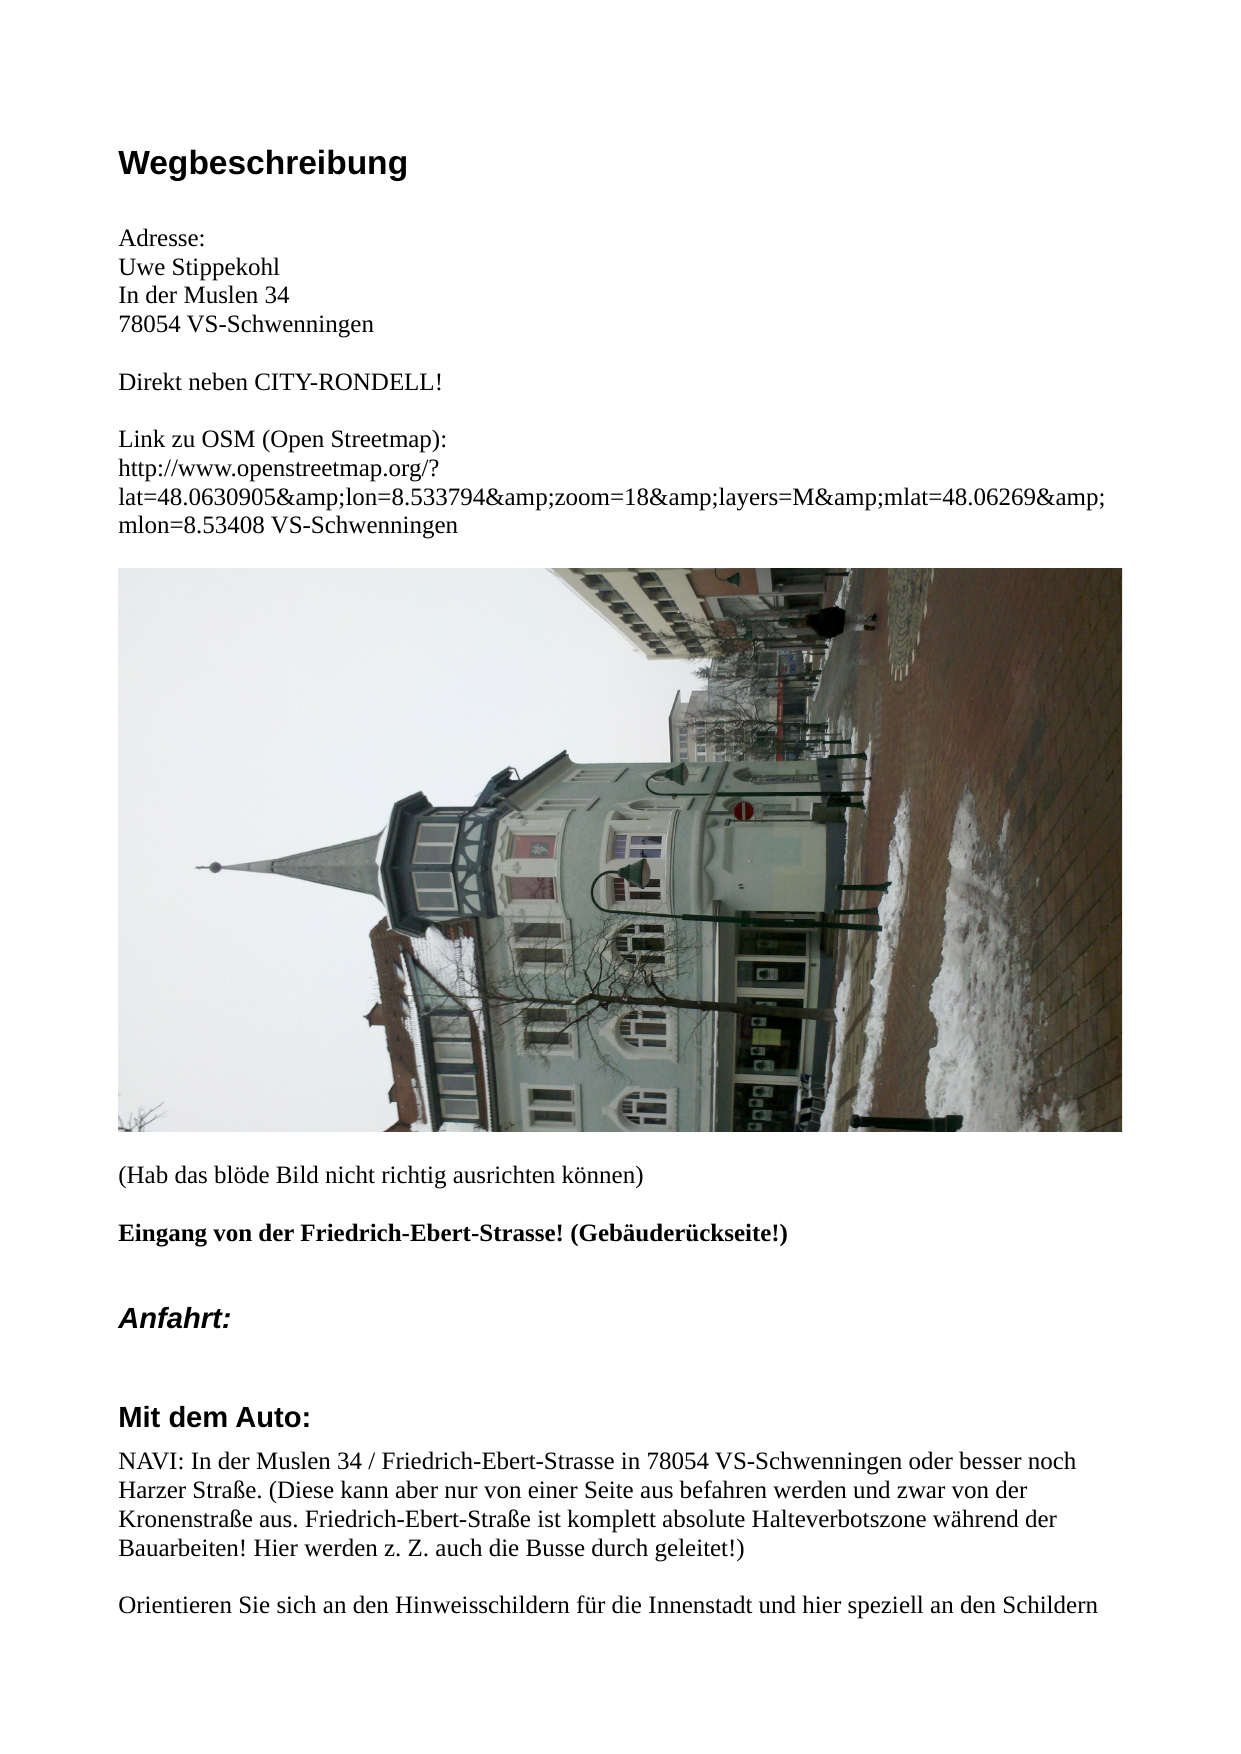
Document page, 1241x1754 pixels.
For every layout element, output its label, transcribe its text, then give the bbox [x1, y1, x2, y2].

text 78054 VS-Schwenningen [118, 309, 1122, 338]
subtitle Mit dem Auto: [118, 1400, 1122, 1434]
text Uwe Stippekohl [118, 252, 1122, 281]
text NAVI: In der Muslen 34 / Friedrich-Ebert-Strasse in 78054 VS-Schwenningen oder besser noch Harzer Straße. (Diese kann aber nur von einer Seite aus befahren werden und zwar von der Kronenstraße aus. Friedrich-Ebert-Straße ist komplett absolute Halteverbotszone während der Bauarbeiten! Hier werden z. Z. auch die Busse durch geleitet!) [118, 1446, 1122, 1561]
picture [118, 568, 1123, 1132]
text Link zu OSM (Open Streetmap): [118, 424, 1122, 453]
text http://www.openstreetmap.org/?lat=48.0630905&amp;lon=8.533794&amp;zoom=18&amp;layers=M&amp;mlat=48.06269&amp;mlon=8.53408 VS-Schwenningen [118, 453, 1122, 539]
subtitle Wegbeschreibung [118, 143, 1122, 182]
text In der Muslen 34 [118, 281, 1122, 309]
text (Hab das blöde Bild nicht richtig ausrichten können) [118, 1161, 1122, 1189]
text Orientieren Sie sich an den Hinweisschildern für die Innenstadt und hier speziell an den Schildern [118, 1590, 1122, 1619]
text Eingang von der Friedrich-Ebert-Strasse! (Gebäuderückseite!) [118, 1218, 1122, 1247]
text Direkt neben CITY-RONDELL! [118, 367, 1122, 396]
subtitle Anfahrt: [118, 1301, 1122, 1334]
text Adresse: [118, 223, 1122, 252]
